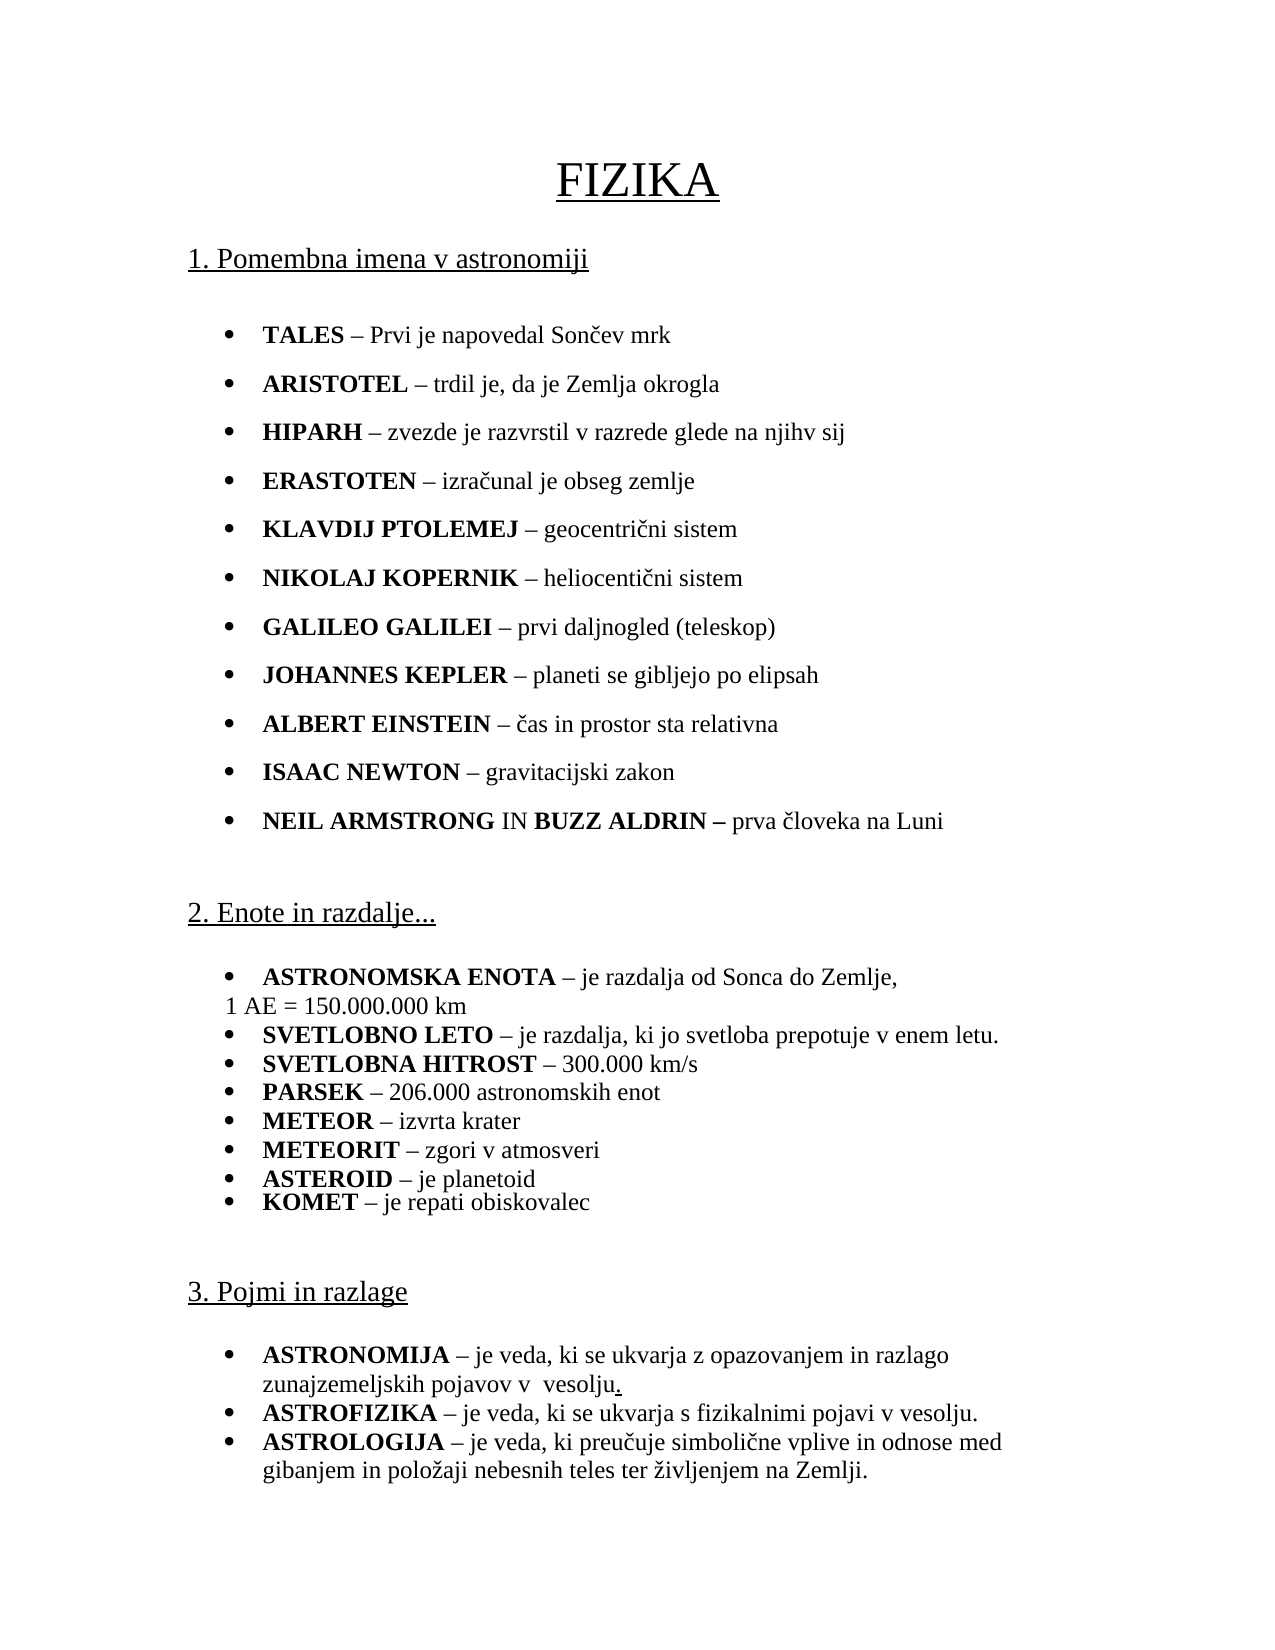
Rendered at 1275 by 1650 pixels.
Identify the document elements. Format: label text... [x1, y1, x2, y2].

list ALBERT EINSTEIN – čas in prostor sta relativna [225, 716, 1087, 736]
text FIZIKA [187, 150, 1087, 207]
list SVETLOBNA HITROST – 300.000 km/s [225, 1049, 1087, 1077]
list GALILEO GALILEI – prvi daljnogled (teleskop) [225, 619, 772, 639]
list NIKOLAJ KOPERNIK – heliocentični sistem [225, 571, 1087, 590]
text 1. Pomembna imena v astronomiji [187, 241, 1087, 274]
text 3. Pojmi in razlage [187, 1280, 1087, 1307]
list PARSEK – 206.000 astronomskih enot [225, 1077, 1087, 1106]
list ISAAC NEWTON – gravitacijski zakon [225, 765, 1087, 784]
list KOMET – je repati obiskovalec [225, 1192, 1087, 1215]
list TALES – Prvi je napovedal Sončev mrk [225, 328, 1087, 348]
text 1 AE = 150.000.000 km [225, 991, 1087, 1020]
list NEIL ARMSTRONG IN BUZZ ALDRIN – prva človeka na Luni [225, 813, 1087, 833]
list HIPARH – zvezde je razvrstil v razrede glede na njihv sij [684, 425, 1087, 445]
list KLAVDIJ PTOLEMEJ – geocentrični sistem [225, 522, 1087, 542]
text 2. Enote in razdalje... [187, 895, 1087, 929]
list ASTRONOMSKA ENOTA – je razdalja od Sonca do Zemlje, [225, 962, 1087, 991]
list ASTROFIZIKA – je veda, ki se ukvarja s fizikalnimi pojavi v vesolju. [225, 1398, 1087, 1427]
list METEORIT – zgori v atmosveri [225, 1135, 1087, 1164]
list METEOR – izvrta krater [225, 1106, 1087, 1135]
list GALILEO GALILEI – prvi daljnogled (teleskop) [771, 619, 1087, 639]
list JOHANNES KEPLER – planeti se gibljejo po elipsah [225, 668, 1087, 687]
list SVETLOBNO LETO – je razdalja, ki jo svetloba prepotuje v enem letu. [225, 1020, 1087, 1049]
list ASTEROID – je planetoid [225, 1164, 1087, 1192]
list HIPARH – zvezde je razvrstil v razrede glede na njihv sij [225, 425, 688, 445]
list ARISTOTEL – trdil je, da je Zemlja okrogla [700, 376, 1087, 396]
list ERASTOTEN – izračunal je obseg zemlje [225, 473, 1087, 493]
list ARISTOTEL – trdil je, da je Zemlja okrogla [225, 376, 703, 396]
list ASTROLOGIJA – je veda, ki preučuje simbolične vplive in odnose med gibanjem in položaji nebesnih teles ter življenjem na Zemlji. [225, 1427, 1087, 1484]
list ASTRONOMIJA – je veda, ki se ukvarja z opazovanjem in razlago zunajzemeljskih pojavov v vesolju. [225, 1340, 1087, 1398]
